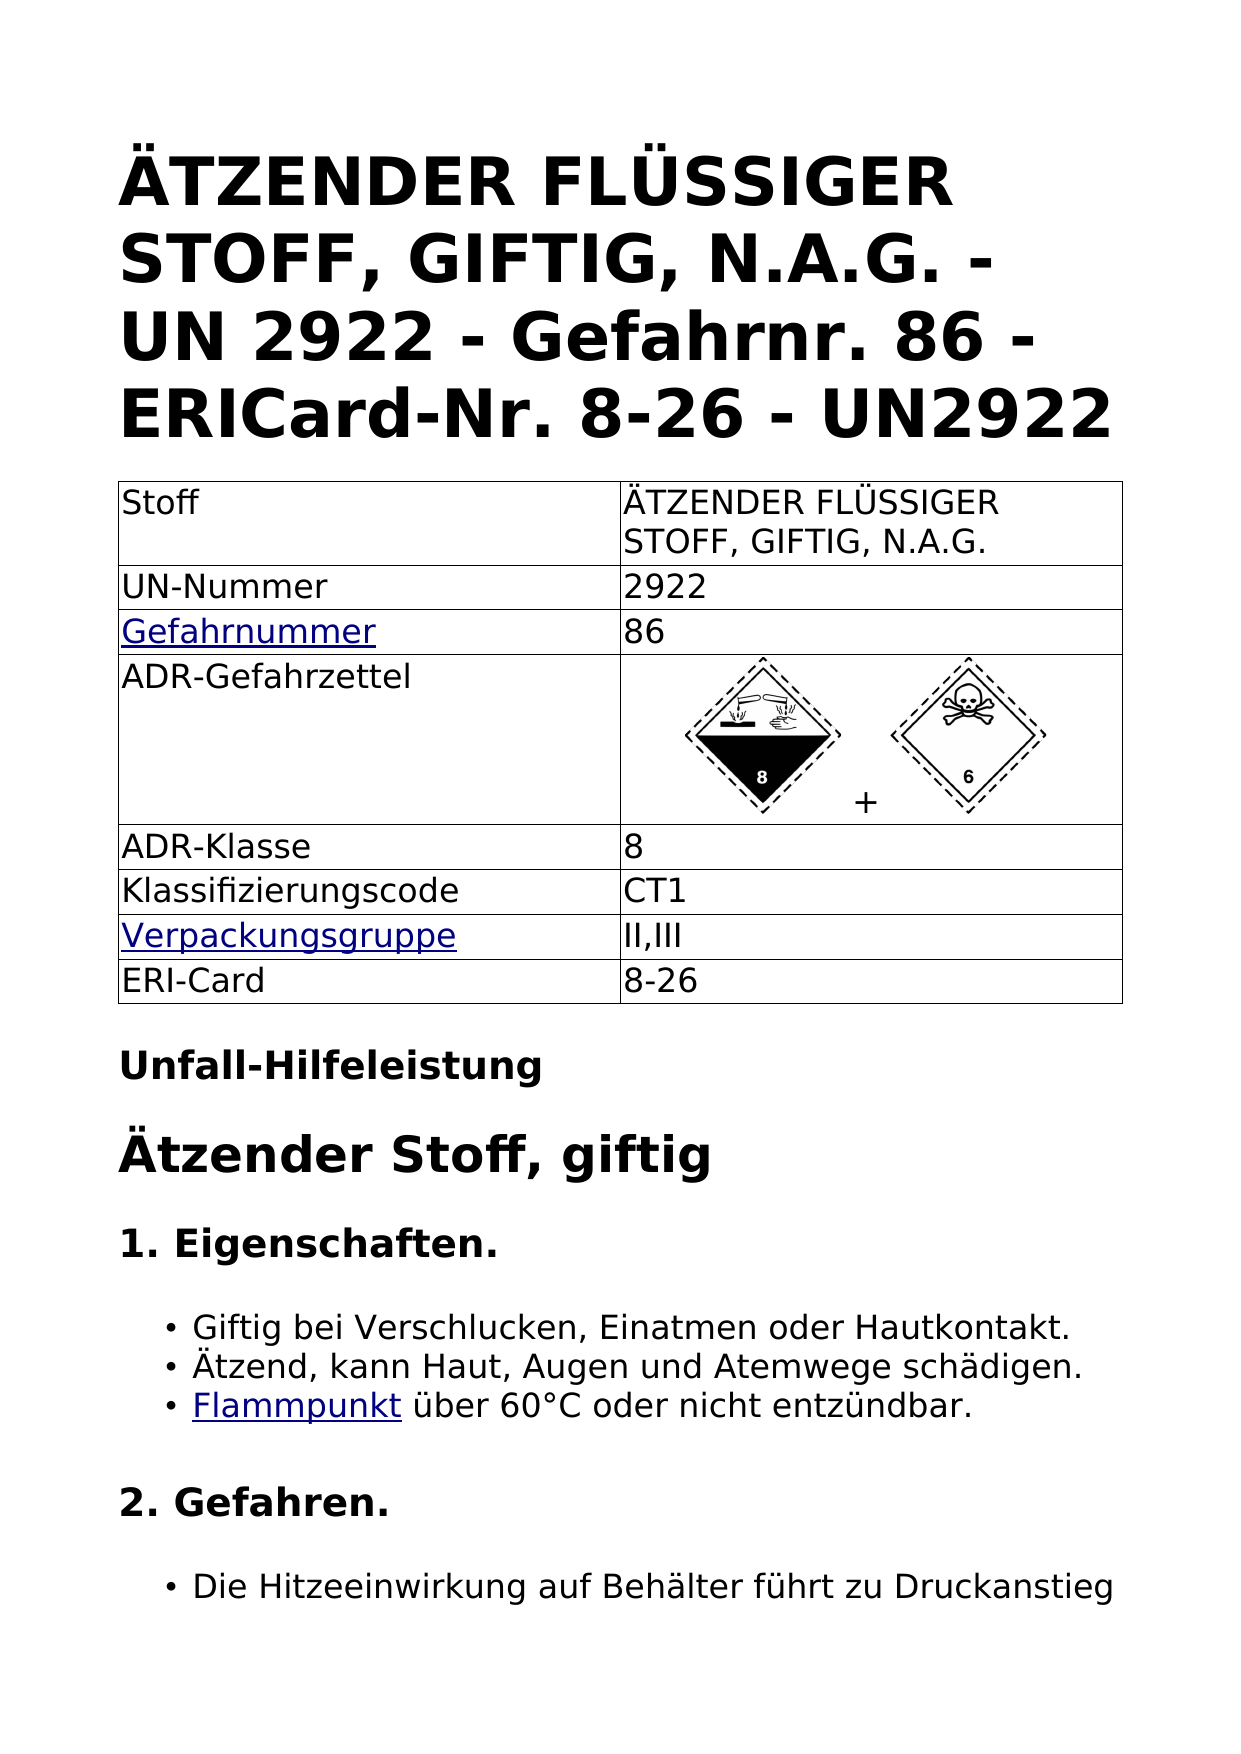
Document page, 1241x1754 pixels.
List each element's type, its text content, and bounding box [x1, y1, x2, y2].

table_cell 8 [621, 825, 1122, 869]
subtitle 1. Eigenschaften. [118, 1222, 1122, 1267]
subtitle 2. Gefahren. [118, 1480, 1122, 1525]
table_cell 8-26 [621, 960, 1122, 1003]
table_cell ERI-Card [119, 960, 620, 1003]
table_cell Klassifizierungscode [119, 870, 620, 914]
table_cell 2922 [621, 566, 1122, 609]
table_cell + [621, 655, 1122, 824]
table_header ÄTZENDER FLÜSSIGER STOFF, GIFTIG, N.A.G. [621, 482, 1122, 564]
table_cell CT1 [621, 870, 1122, 914]
subtitle Ätzender Stoff, giftig [118, 1126, 1122, 1184]
table_cell Verpackungsgruppe [119, 915, 620, 958]
picture [890, 657, 1047, 814]
table_cell Gefahrnummer [119, 610, 620, 654]
table_cell ADR-Gefahrzettel [119, 655, 620, 824]
table_cell UN-Nummer [119, 566, 620, 609]
picture [685, 657, 842, 814]
list Flammpunkt über 60°C oder nicht entzündbar. [177, 1387, 1122, 1425]
table_cell ADR-Klasse [119, 825, 620, 869]
list Ätzend, kann Haut, Augen und Atemwege schädigen. [177, 1348, 1122, 1387]
subtitle ÄTZENDER FLÜSSIGER STOFF, GIFTIG, N.A.G. - UN 2922 - Gefahrnr. 86 - ERICard-Nr. 8-26 - UN2922 [118, 143, 1122, 453]
list Giftig bei Verschlucken, Einatmen oder Hautkontakt. [177, 1309, 1122, 1348]
table_cell 86 [621, 610, 1122, 654]
table_cell II,III [621, 915, 1122, 958]
table_header Stoff [119, 482, 620, 564]
list Die Hitzeeinwirkung auf Behälter führt zu Druckanstieg [177, 1567, 1122, 1606]
subtitle Unfall-Hilfeleistung [118, 1043, 1122, 1088]
